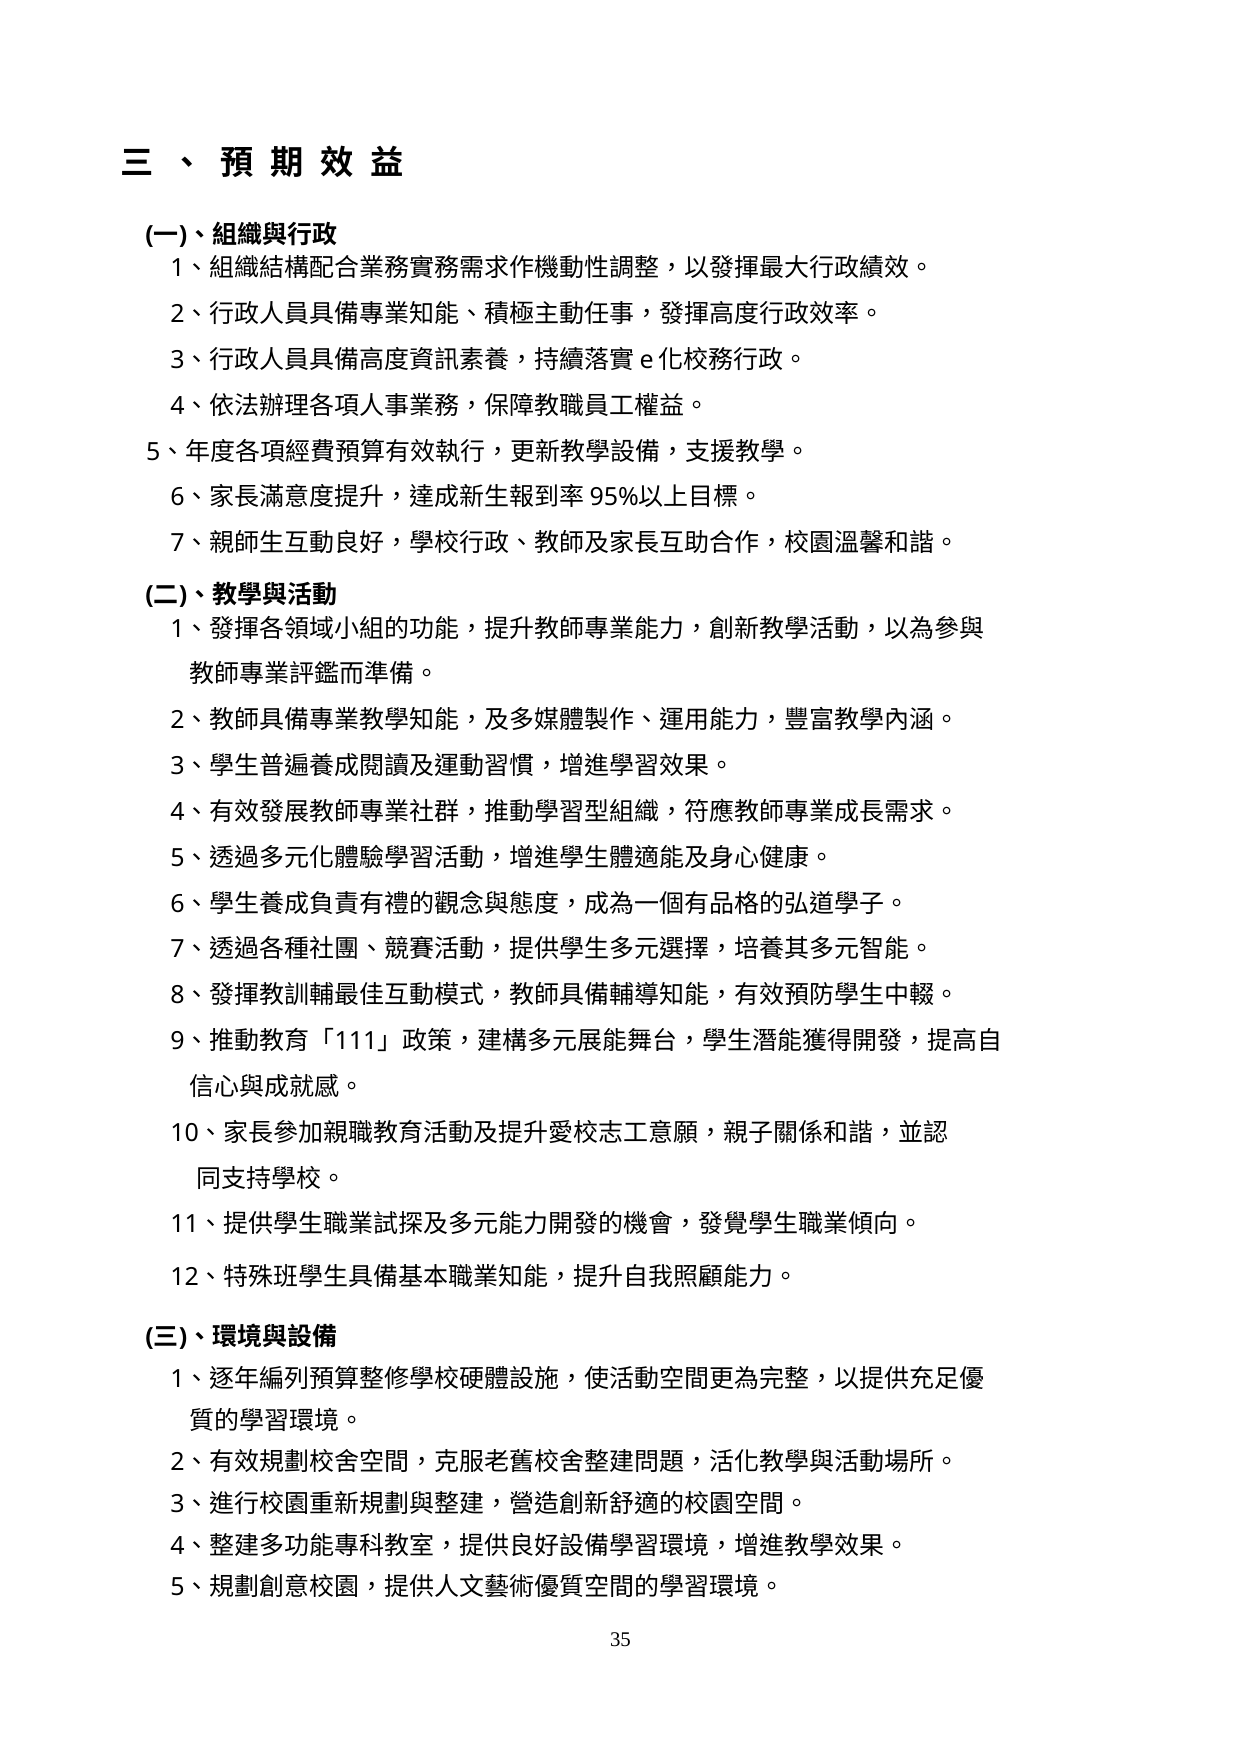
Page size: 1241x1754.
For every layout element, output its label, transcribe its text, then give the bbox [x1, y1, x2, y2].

text 質的學習環境。 [120, 1396, 1120, 1437]
text 教師專業評鑑而準備。 [120, 656, 1120, 689]
text 1、逐年編列預算整修學校硬體設施，使活動空間更為完整，以提供充足優 [120, 1354, 1120, 1396]
text 4、依法辦理各項人事業務，保障教職員工權益。 [120, 387, 1120, 421]
text 2、行政人員具備專業知能、積極主動任事，發揮高度行政效率。 [120, 296, 1120, 329]
text (一)、組織與行政 [120, 217, 1120, 250]
text 同支持學校。 [120, 1160, 1120, 1194]
text (三)、環境與設備 [120, 1312, 1120, 1354]
subtitle 三、預期效益 [120, 123, 1120, 198]
text 8、發揮教訓輔最佳互動模式，教師具備輔導知能，有效預防學生中輟。 [120, 977, 1120, 1010]
text 7、透過各種社團、競賽活動，提供學生多元選擇，培養其多元智能。 [120, 931, 1120, 964]
text 2、教師具備專業教學知能，及多媒體製作、運用能力，豐富教學內涵。 [120, 702, 1120, 735]
text 6、學生養成負責有禮的觀念與態度，成為一個有品格的弘道學子。 [120, 885, 1120, 919]
text 11、提供學生職業試探及多元能力開發的機會，發覺學生職業傾向。 [120, 1206, 1120, 1239]
text 9、推動教育「111」政策，建構多元展能舞台，學生潛能獲得開發，提高自 [120, 1023, 1120, 1056]
text 1、發揮各領域小組的功能，提升教師專業能力，創新教學活動，以為參與 [120, 610, 1120, 644]
text 10、家長參加親職教育活動及提升愛校志工意願，親子關係和諧，並認 [120, 1114, 1120, 1148]
text 3、行政人員具備高度資訊素養，持續落實e化校務行政。 [120, 342, 1120, 375]
text 4、整建多功能專科教室，提供良好設備學習環境，增進教學效果。 [120, 1521, 1120, 1562]
text 5、規劃創意校園，提供人文藝術優質空間的學習環境。 [120, 1562, 1120, 1604]
text 信心與成就感。 [120, 1069, 1120, 1102]
text 4、有效發展教師專業社群，推動學習型組織，符應教師專業成長需求。 [120, 794, 1120, 827]
text 5、年度各項經費預算有效執行，更新教學設備，支援教學。 [120, 433, 1120, 467]
text 1、組織結構配合業務實務需求作機動性調整，以發揮最大行政績效。 [120, 250, 1120, 283]
text 12、特殊班學生具備基本職業知能，提升自我照顧能力。 [120, 1252, 1120, 1294]
text 5、透過多元化體驗學習活動，增進學生體適能及身心健康。 [120, 839, 1120, 873]
text 6、家長滿意度提升，達成新生報到率95%以上目標。 [120, 479, 1120, 512]
text 3、進行校園重新規劃與整建，營造創新舒適的校園空間。 [120, 1479, 1120, 1521]
text 3、學生普遍養成閱讀及運動習慣，增進學習效果。 [120, 748, 1120, 781]
text 7、親師生互動良好，學校行政、教師及家長互助合作，校園溫馨和諧。 [120, 525, 1120, 558]
text 2、有效規劃校舍空間，克服老舊校舍整建問題，活化教學與活動場所。 [120, 1437, 1120, 1479]
text (二)、教學與活動 [120, 577, 1120, 610]
